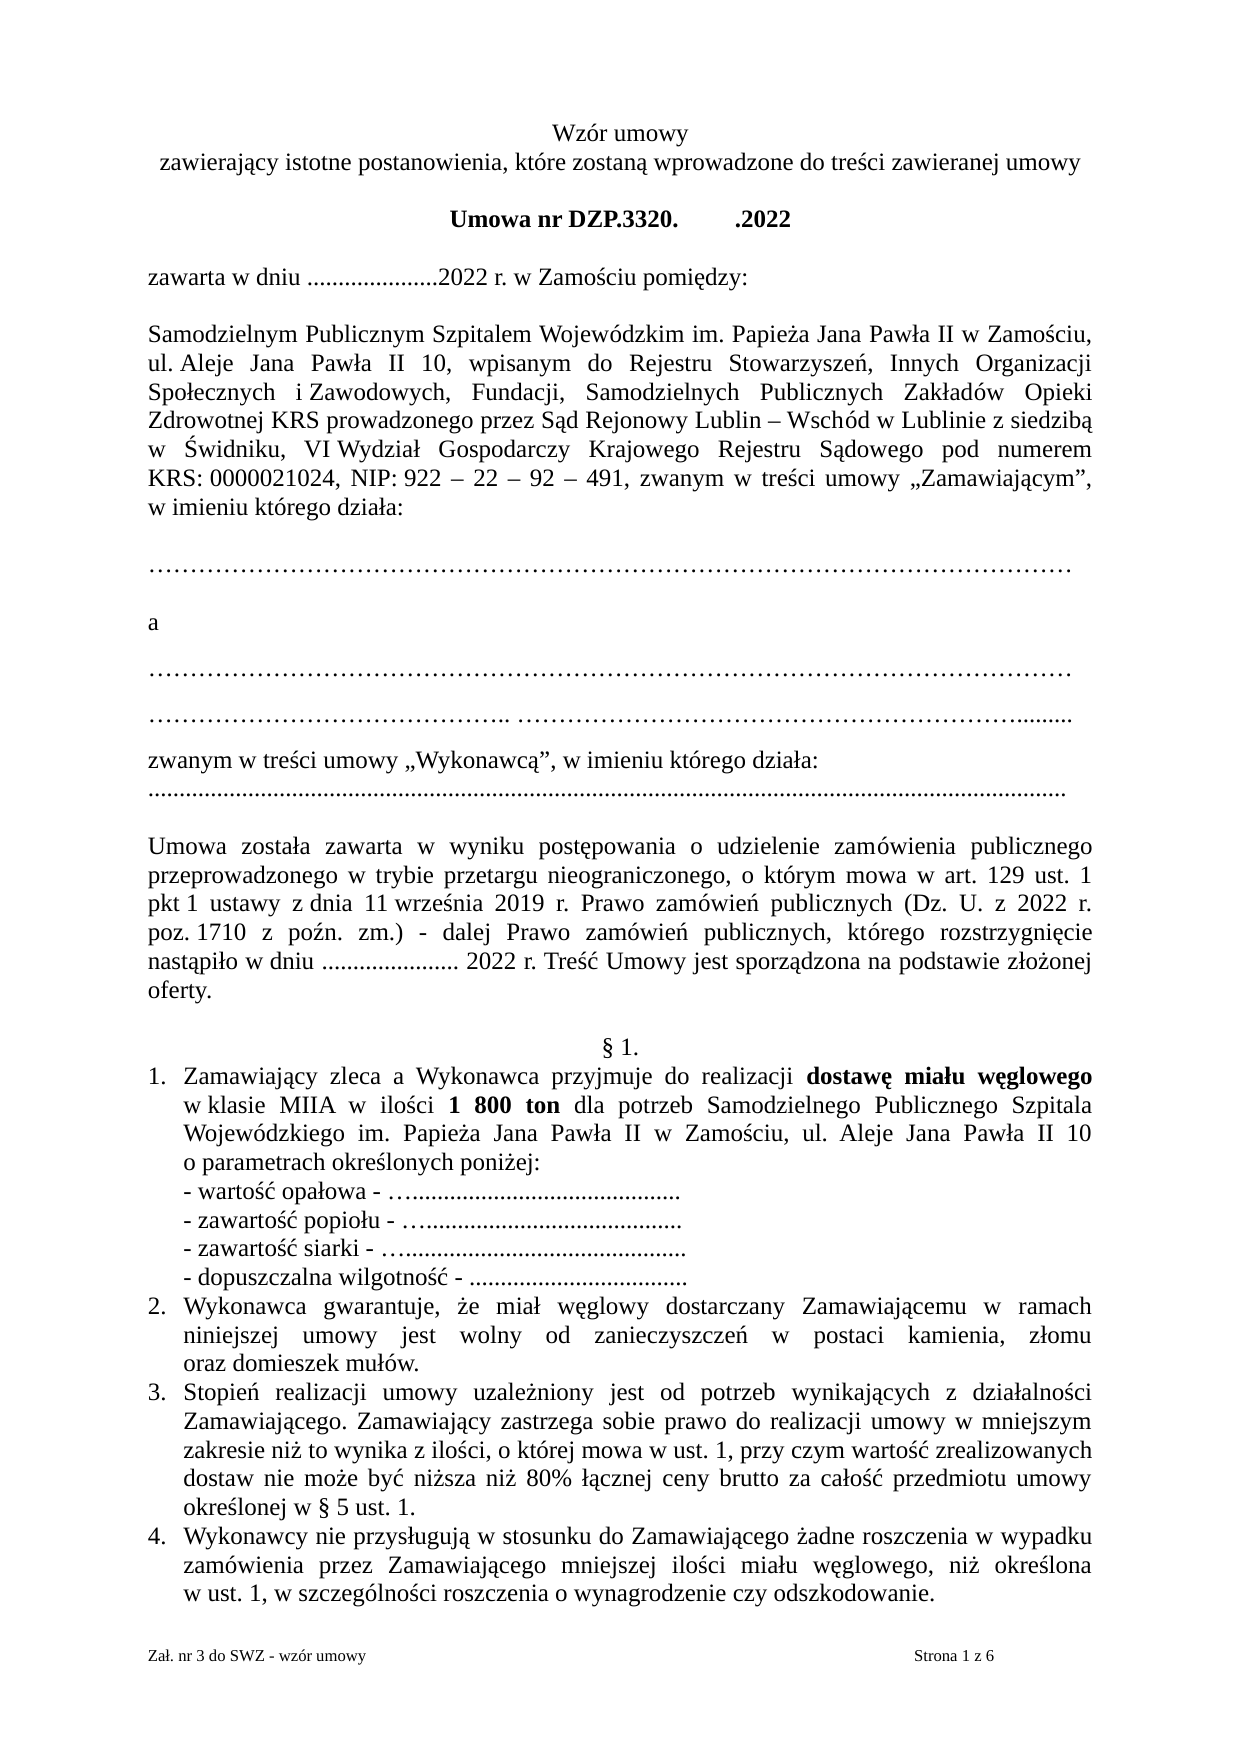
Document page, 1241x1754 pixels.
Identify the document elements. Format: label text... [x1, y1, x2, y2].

text Umowa została zawarta w wyniku postępowania o udzielenie zamówienia publicznego przeprowadzonego w trybie przetargu nieograniczonego, o którym mowa w art. 129 ust. 1 pkt 1 ustawy z dnia 11 września 2019 r. Prawo zamówień publicznych (Dz. U. z 2022 r. poz. 1710 z poźn. zm.) - dalej Prawo zamówień publicznych, którego rozstrzygnięcie nastąpiło w dniu ...................... 2022 r. Treść Umowy jest sporządzona na podstawie złożonej oferty. [148, 831, 1093, 1003]
text Umowa nr DZP.3320. .2022 [148, 204, 1093, 233]
list - wartość opałowa - …........................................... [148, 1176, 1093, 1205]
list - zawartość popiołu - …......................................... [148, 1205, 1093, 1233]
text zwanym w treści umowy „Wykonawcą”, w imieniu którego działa: [148, 745, 1093, 773]
text zawarta w dniu .....................2022 r. w Zamościu pomiędzy: [148, 262, 1093, 291]
list Stopień realizacji umowy uzależniony jest od potrzeb wynikających z działalności Zamawiającego. Zamawiający zastrzega sobie prawo do realizacji umowy w mniejszym zakresie niż to wynika z ilości, o której mowa w ust. 1, przy czym wartość zrealizowanych dostaw nie może być niższa niż 80% łącznej ceny brutto za całość przedmiotu umowy określonej w § 5 ust. 1. [148, 1377, 1093, 1521]
list Zamawiający zleca a Wykonawca przyjmuje do realizacji dostawę miału węglowego w klasie MIIA w ilości 1 800 ton dla potrzeb Samodzielnego Publicznego Szpitala Wojewódzkiego im. Papieża Jana Pawła II w Zamościu, ul. Aleje Jana Pawła II 10 o parametrach określonych poniżej: [148, 1061, 1093, 1176]
list - zawartość siarki - …............................................. [148, 1233, 1093, 1262]
text Wzór umowy [148, 118, 1093, 147]
list Wykonawcy nie przysługują w stosunku do Zamawiającego żadne roszczenia w wypadku zamówienia przez Zamawiającego mniejszej ilości miału węglowego, niż określona w ust. 1, w szczególności roszczenia o wynagrodzenie czy odszkodowanie. [148, 1521, 1093, 1607]
text ................................................................................................................................................... [148, 773, 1093, 802]
list Wykonawca gwarantuje, że miał węglowy dostarczany Zamawiającemu w ramach niniejszej umowy jest wolny od zanieczyszczeń w postaci kamienia, złomu oraz domieszek mułów. [148, 1291, 1093, 1377]
text a ……………………………………………………………………………………………………………………………………….. ……………………………………………………......... [148, 607, 1093, 727]
text Samodzielnym Publicznym Szpitalem Wojewódzkim im. Papieża Jana Pawła II w Zamościu, ul. Aleje Jana Pawła II 10, wpisanym do Rejestru Stowarzyszeń, Innych Organizacji Społecznych i Zawodowych, Fundacji, Samodzielnych Publicznych Zakładów Opieki Zdrowotnej KRS prowadzonego przez Sąd Rejonowy Lublin – Wschód w Lublinie z siedzibą w Świdniku, VI Wydział Gospodarczy Krajowego Rejestru Sądowego pod numerem KRS: 0000021024, NIP: 922 – 22 – 92 – 491, zwanym w treści umowy „Zamawiającym”, w imieniu którego działa: [148, 319, 1093, 521]
text zawierający istotne postanowienia, które zostaną wprowadzone do treści zawieranej umowy [148, 147, 1093, 176]
text ………………………………………………………………………………………………… [148, 549, 1093, 578]
text § 1. [148, 1032, 1093, 1061]
list - dopuszczalna wilgotność - ................................... [148, 1262, 1093, 1291]
